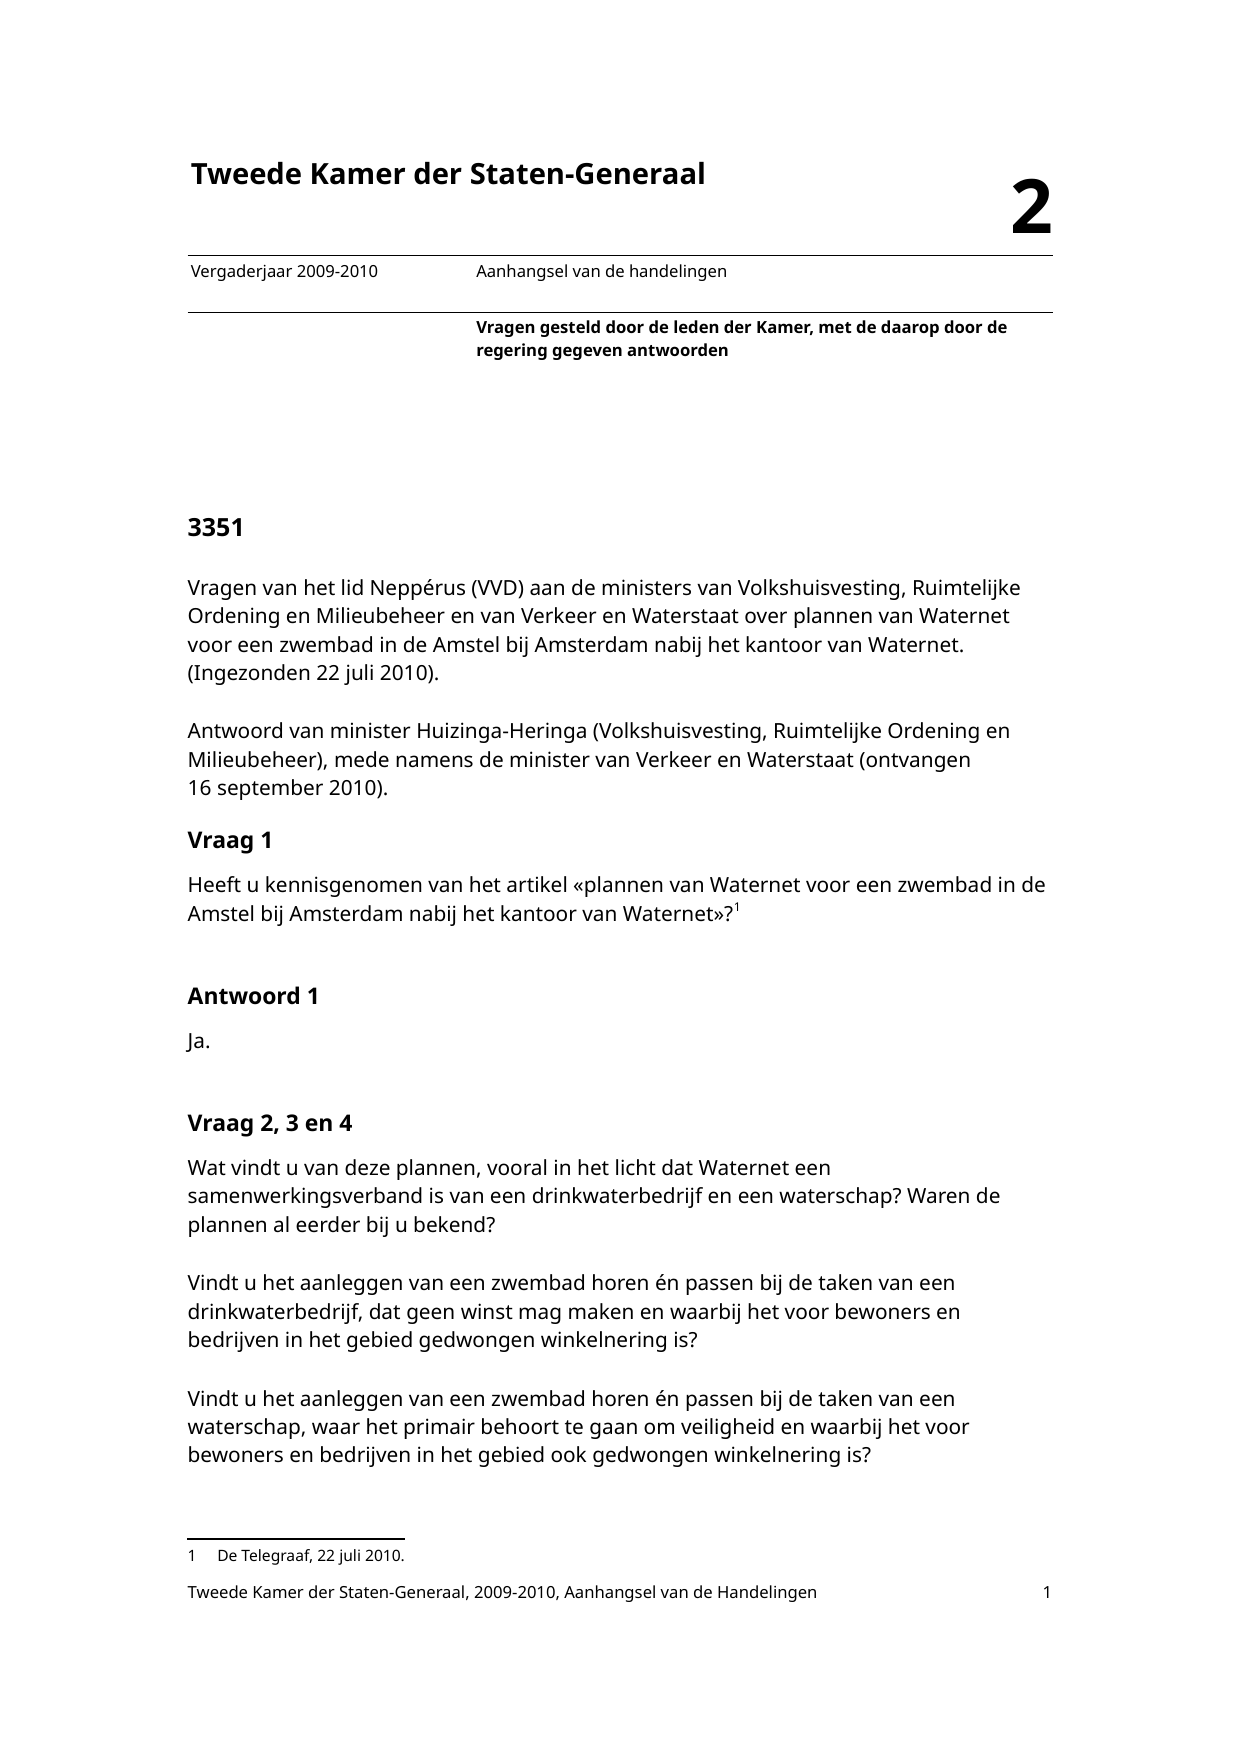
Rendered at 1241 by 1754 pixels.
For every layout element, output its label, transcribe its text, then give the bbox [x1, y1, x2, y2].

table_header 2 [880, 150, 1053, 255]
text Ja. [187, 1026, 1053, 1054]
subtitle Antwoord 1 [187, 980, 1053, 1011]
text 3351 [187, 509, 1053, 543]
text Antwoord van minister Huizinga-Heringa (Volkshuisvesting, Ruimtelijke Ordening en Milieubeheer), mede namens de minister van Verkeer en Waterstaat (ontvangen 16 september 2010). [187, 716, 1053, 802]
text De Telegraaf, 22 juli 2010. [187, 1538, 1053, 1566]
table_cell Aanhangsel van de handelingen [473, 256, 1053, 312]
text Heeft u kennisgenomen van het artikel «plannen van Waternet voor een zwembad in de Amstel bij Amsterdam nabij het kantoor van Waternet»? [187, 870, 1053, 927]
table_cell Vragen gesteld door de leden der Kamer, met de daarop door de regering gegeven antwoorden [473, 313, 1053, 361]
text Wat vindt u van deze plannen, vooral in het licht dat Waternet een samenwerkingsverband is van een drinkwaterbedrijf en een waterschap? Waren de plannen al eerder bij u bekend? [187, 1153, 1053, 1238]
text Vindt u het aanleggen van een zwembad horen én passen bij de taken van een drinkwaterbedrijf, dat geen winst mag maken en waarbij het voor bewoners en bedrijven in het gebied gedwongen winkelnering is? [187, 1268, 1053, 1354]
text Vragen van het lid Neppérus (VVD) aan de ministers van Volkshuisvesting, Ruimtelijke Ordening en Milieubeheer en van Verkeer en Waterstaat over plannen van Waternet voor een zwembad in de Amstel bij Amsterdam nabij het kantoor van Waternet. (Ingezonden 22 juli 2010). [187, 573, 1053, 687]
table_cell Vergaderjaar 2009-2010 [188, 256, 473, 312]
subtitle Vraag 1 [187, 824, 1053, 855]
table_cell [188, 313, 473, 361]
table_header Tweede Kamer der Staten-Generaal [188, 150, 879, 255]
subtitle Vraag 2, 3 en 4 [187, 1107, 1053, 1138]
text Vindt u het aanleggen van een zwembad horen én passen bij de taken van een waterschap, waar het primair behoort te gaan om veiligheid en waarbij het voor bewoners en bedrijven in het gebied ook gedwongen winkelnering is? [187, 1384, 1053, 1469]
